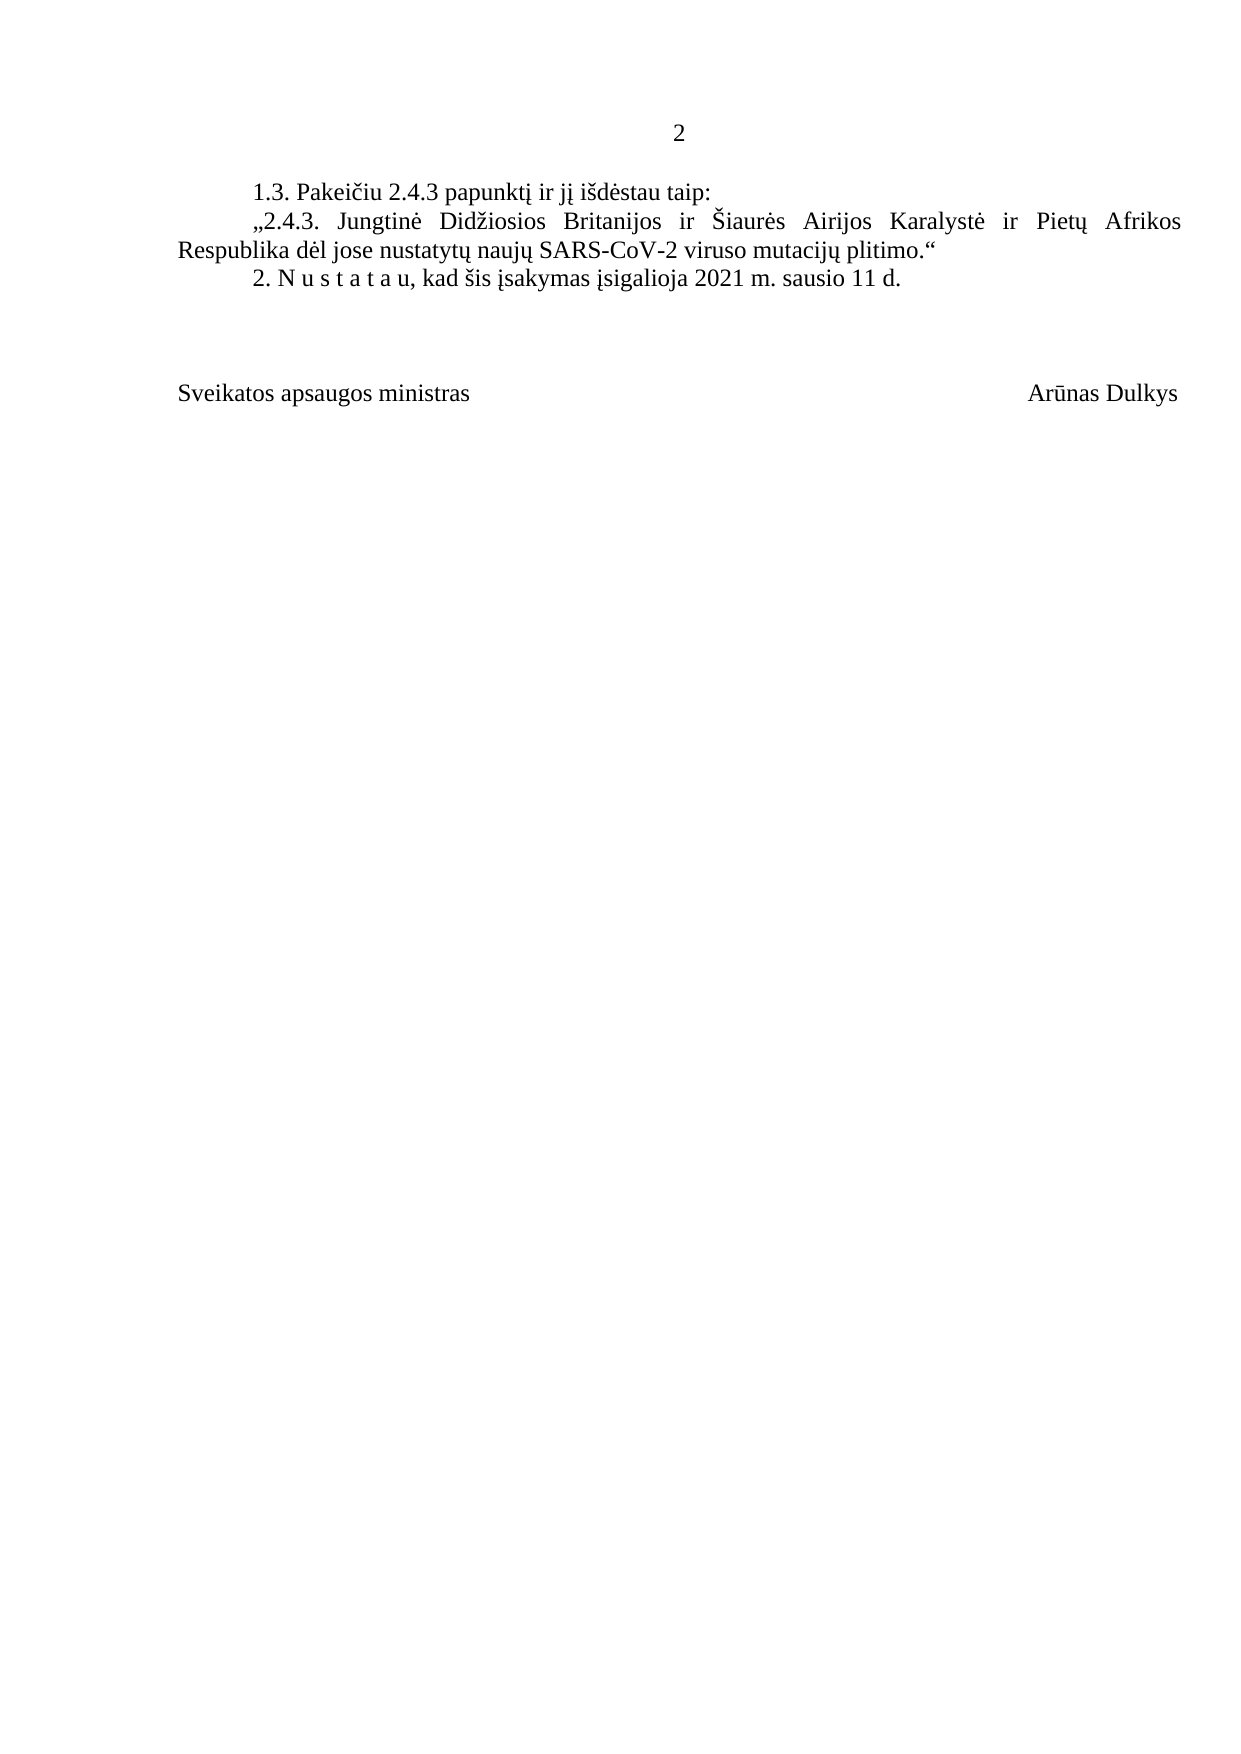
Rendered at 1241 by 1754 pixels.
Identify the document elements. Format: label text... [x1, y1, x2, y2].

text Sveikatos apsaugos ministras Arūnas Dulkys [177, 378, 1181, 407]
text 1.3. Pakeičiu 2.4.3 papunktį ir jį išdėstau taip: [177, 177, 1181, 206]
text 2. N u s t a t a u, kad šis įsakymas įsigalioja 2021 m. sausio 11 d. [177, 263, 1181, 292]
text „2.4.3. Jungtinė Didžiosios Britanijos ir Šiaurės Airijos Karalystė ir Pietų Afrikos Respublika dėl jose nustatytų naujų SARS-CoV-2 viruso mutacijų plitimo.“ [177, 206, 1181, 263]
